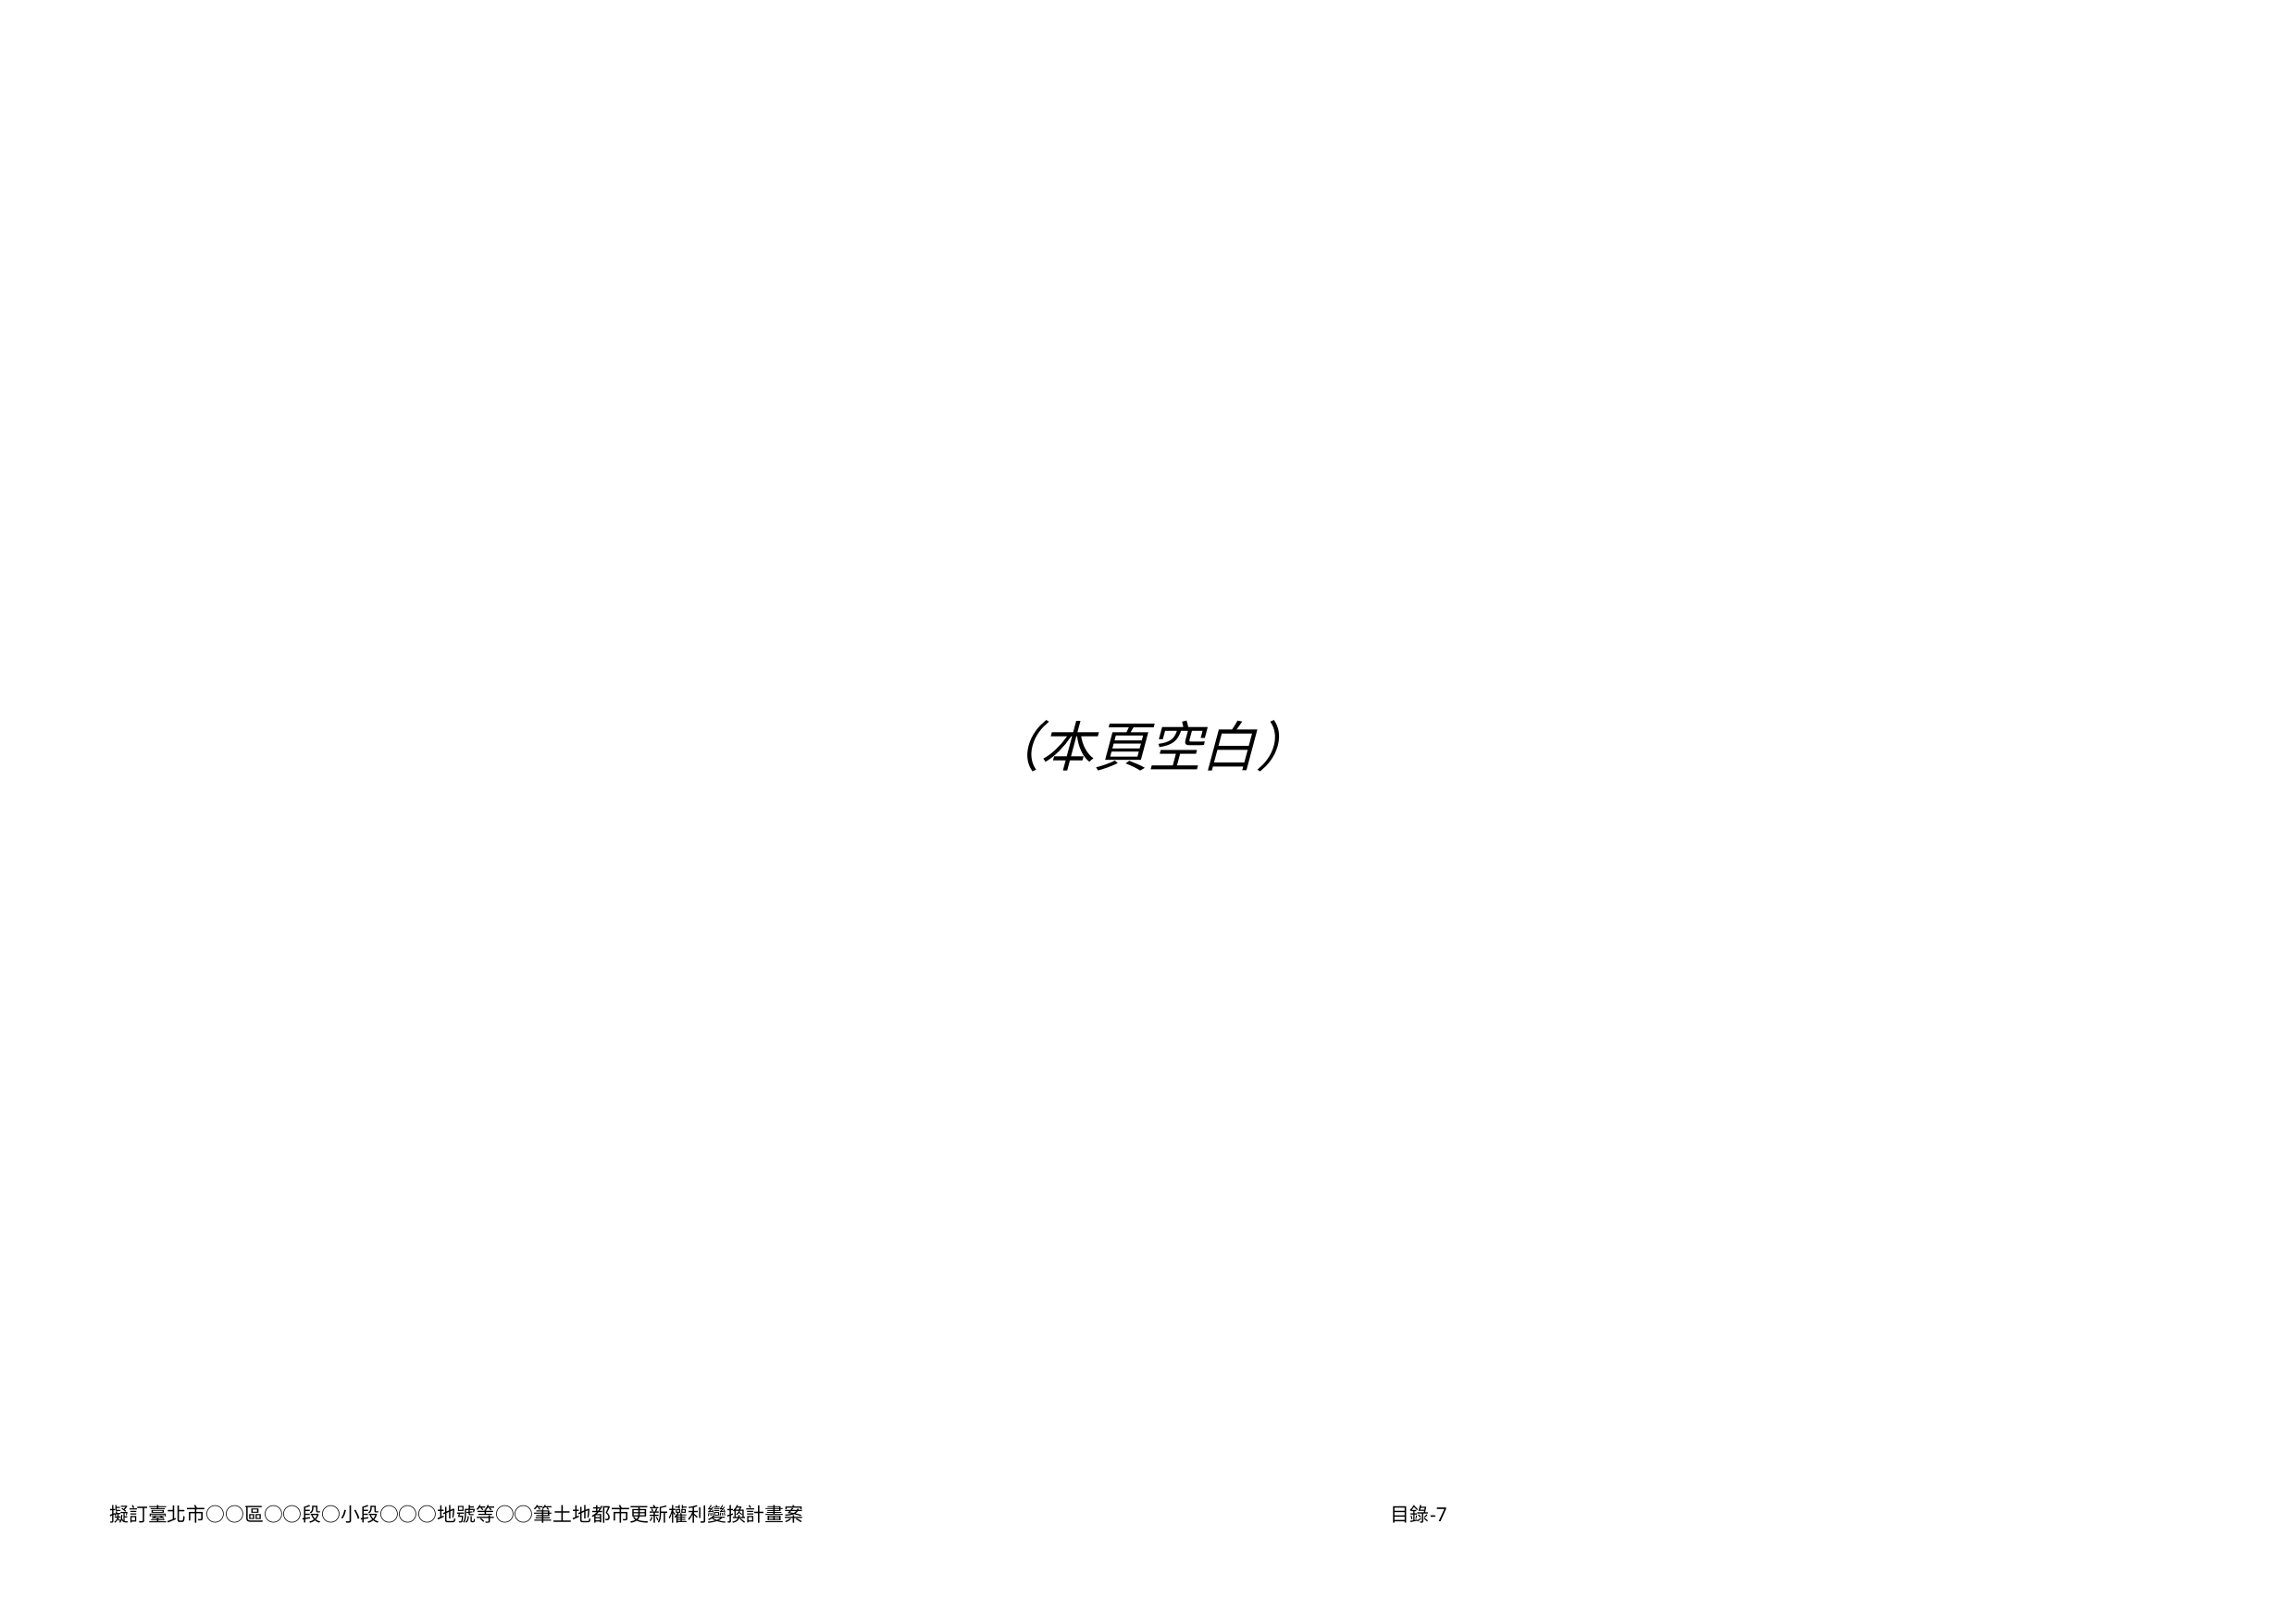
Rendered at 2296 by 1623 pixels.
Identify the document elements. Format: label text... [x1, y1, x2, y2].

text （本頁空白） [109, 704, 2186, 782]
